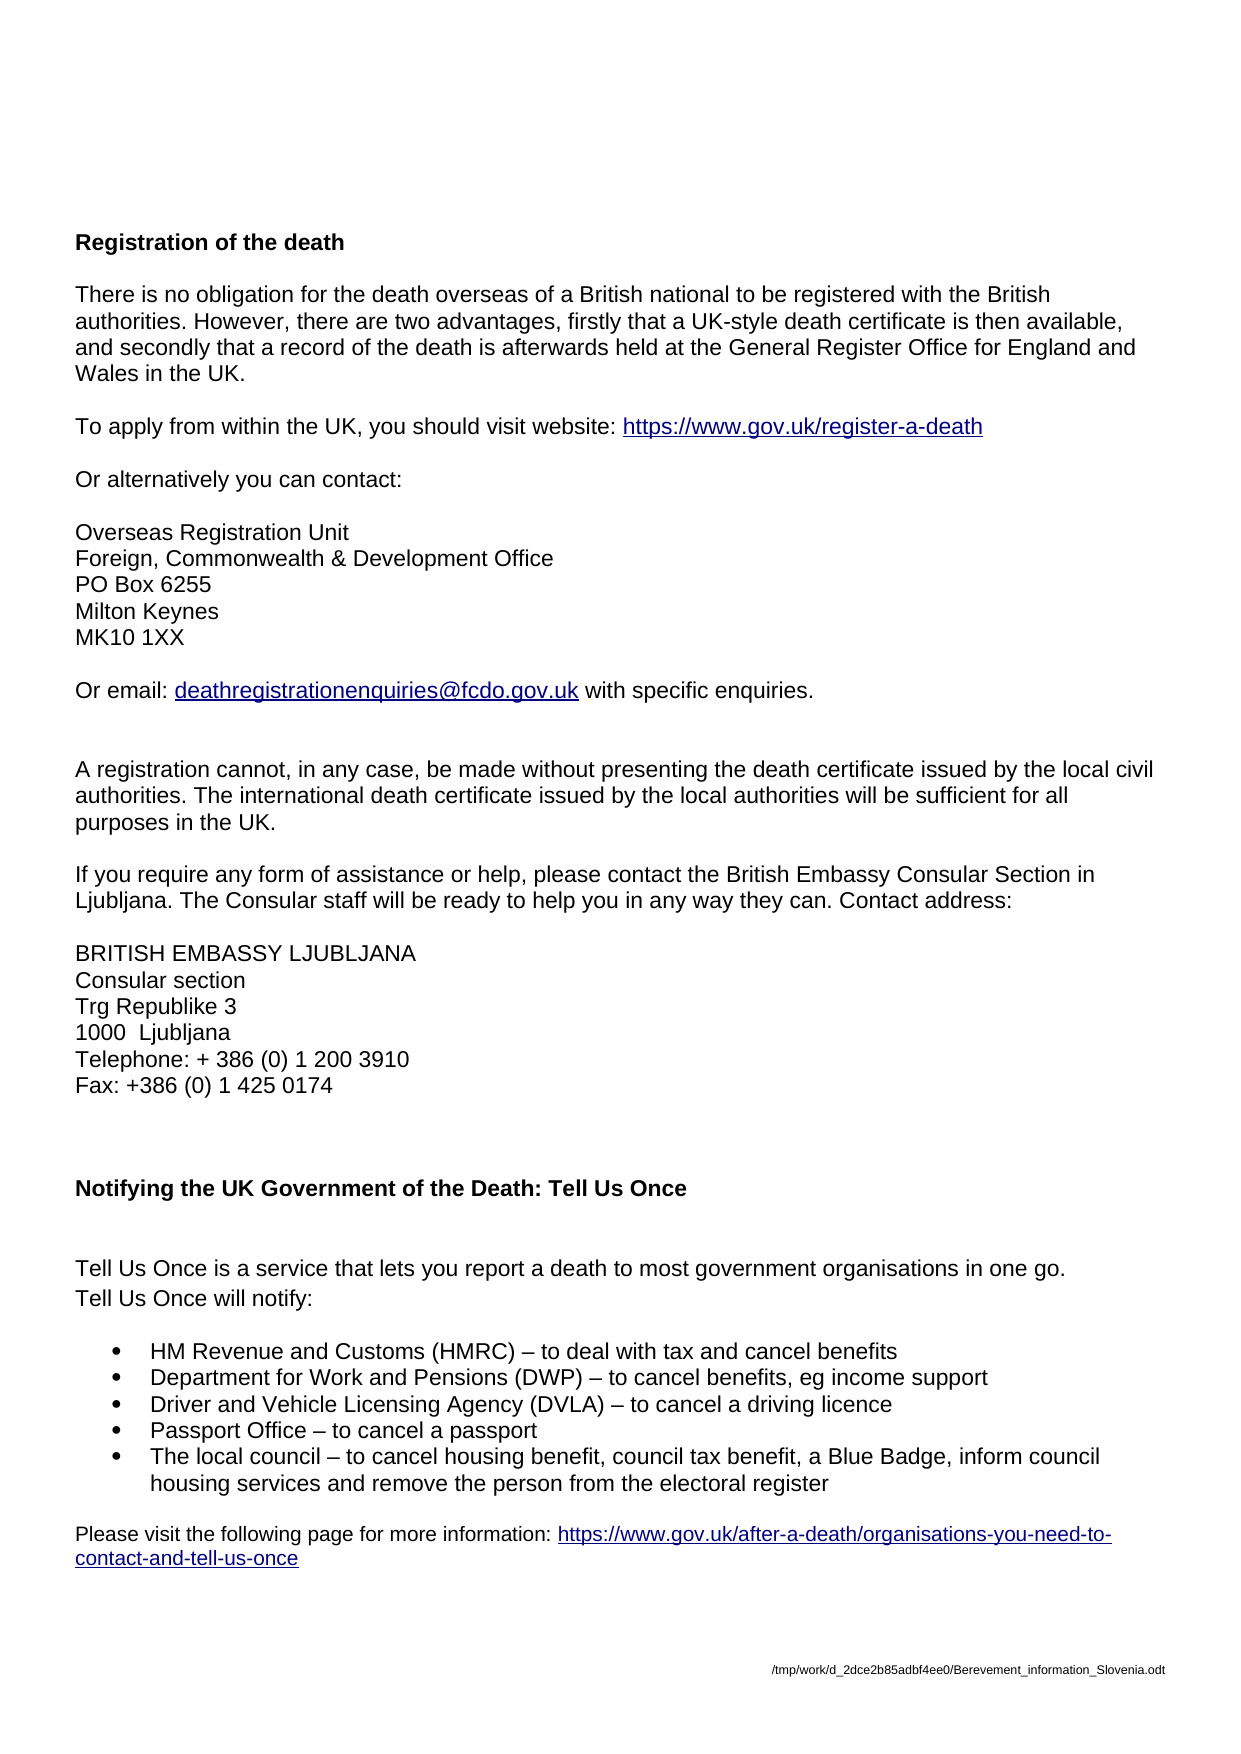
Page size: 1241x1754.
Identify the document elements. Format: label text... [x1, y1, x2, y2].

text Or email: deathregistrationenquiries@fcdo.gov.uk with specific enquiries. [75, 677, 1165, 703]
text Tell Us Once will notify: [75, 1285, 1165, 1311]
text A registration cannot, in any case, be made without presenting the death certificate issued by the local civil authorities. The international death certificate issued by the local authorities will be sufficient for all purposes in the UK. [75, 756, 1165, 835]
text There is no obligation for the death overseas of a British national to be registered with the British authorities. However, there are two advantages, firstly that a UK-style death certificate is then available, and secondly that a record of the death is afterwards held at the General Register Office for England and Wales in the UK. [75, 281, 1165, 387]
text Telephone: + 386 (0) 1 200 3910 [75, 1046, 1165, 1072]
text 1000 Ljubljana [75, 1019, 1165, 1046]
text Overseas Registration Unit [75, 518, 1165, 545]
list The local council – to cancel housing benefit, council tax benefit, a Blue Badge, inform council housing services and remove the person from the electoral register [112, 1443, 1165, 1496]
text Fax: +386 (0) 1 425 0174 [75, 1072, 1165, 1098]
list Department for Work and Pensions (DWP) – to cancel benefits, eg income support [112, 1364, 1165, 1391]
text MK10 1XX [75, 624, 1165, 650]
text PO Box 6255 [75, 571, 1165, 598]
text Consular section [75, 967, 1165, 993]
text Registration of the death [75, 229, 1165, 255]
text Milton Keynes [75, 598, 1165, 624]
list HM Revenue and Customs (HMRC) – to deal with tax and cancel benefits [112, 1338, 1165, 1364]
text If you require any form of assistance or help, please contact the British Embassy Consular Section in Ljubljana. The Consular staff will be ready to help you in any way they can. Contact address: [75, 861, 1165, 914]
text Foreign, Commonwealth & Development Office [75, 545, 1165, 571]
list Passport Office – to cancel a passport [112, 1417, 1165, 1443]
text To apply from within the UK, you should visit website: https://www.gov.uk/register-a-death [75, 413, 1165, 439]
subtitle Notifying the UK Government of the Death: Tell Us Once [75, 1175, 1165, 1201]
text Or alternatively you can contact: [75, 466, 1165, 492]
text BRITISH EMBASSY LJUBLJANA [75, 940, 1165, 967]
text Please visit the following page for more information: https://www.gov.uk/after-a-death/organisations-you-need-to-contact-and-tell-us-once [75, 1522, 1165, 1570]
text Trg Republike 3 [75, 993, 1165, 1019]
list Driver and Vehicle Licensing Agency (DVLA) – to cancel a driving licence [112, 1391, 1165, 1417]
subtitle Tell Us Once is a service that lets you report a death to most government organisations in one go. [75, 1255, 1165, 1281]
